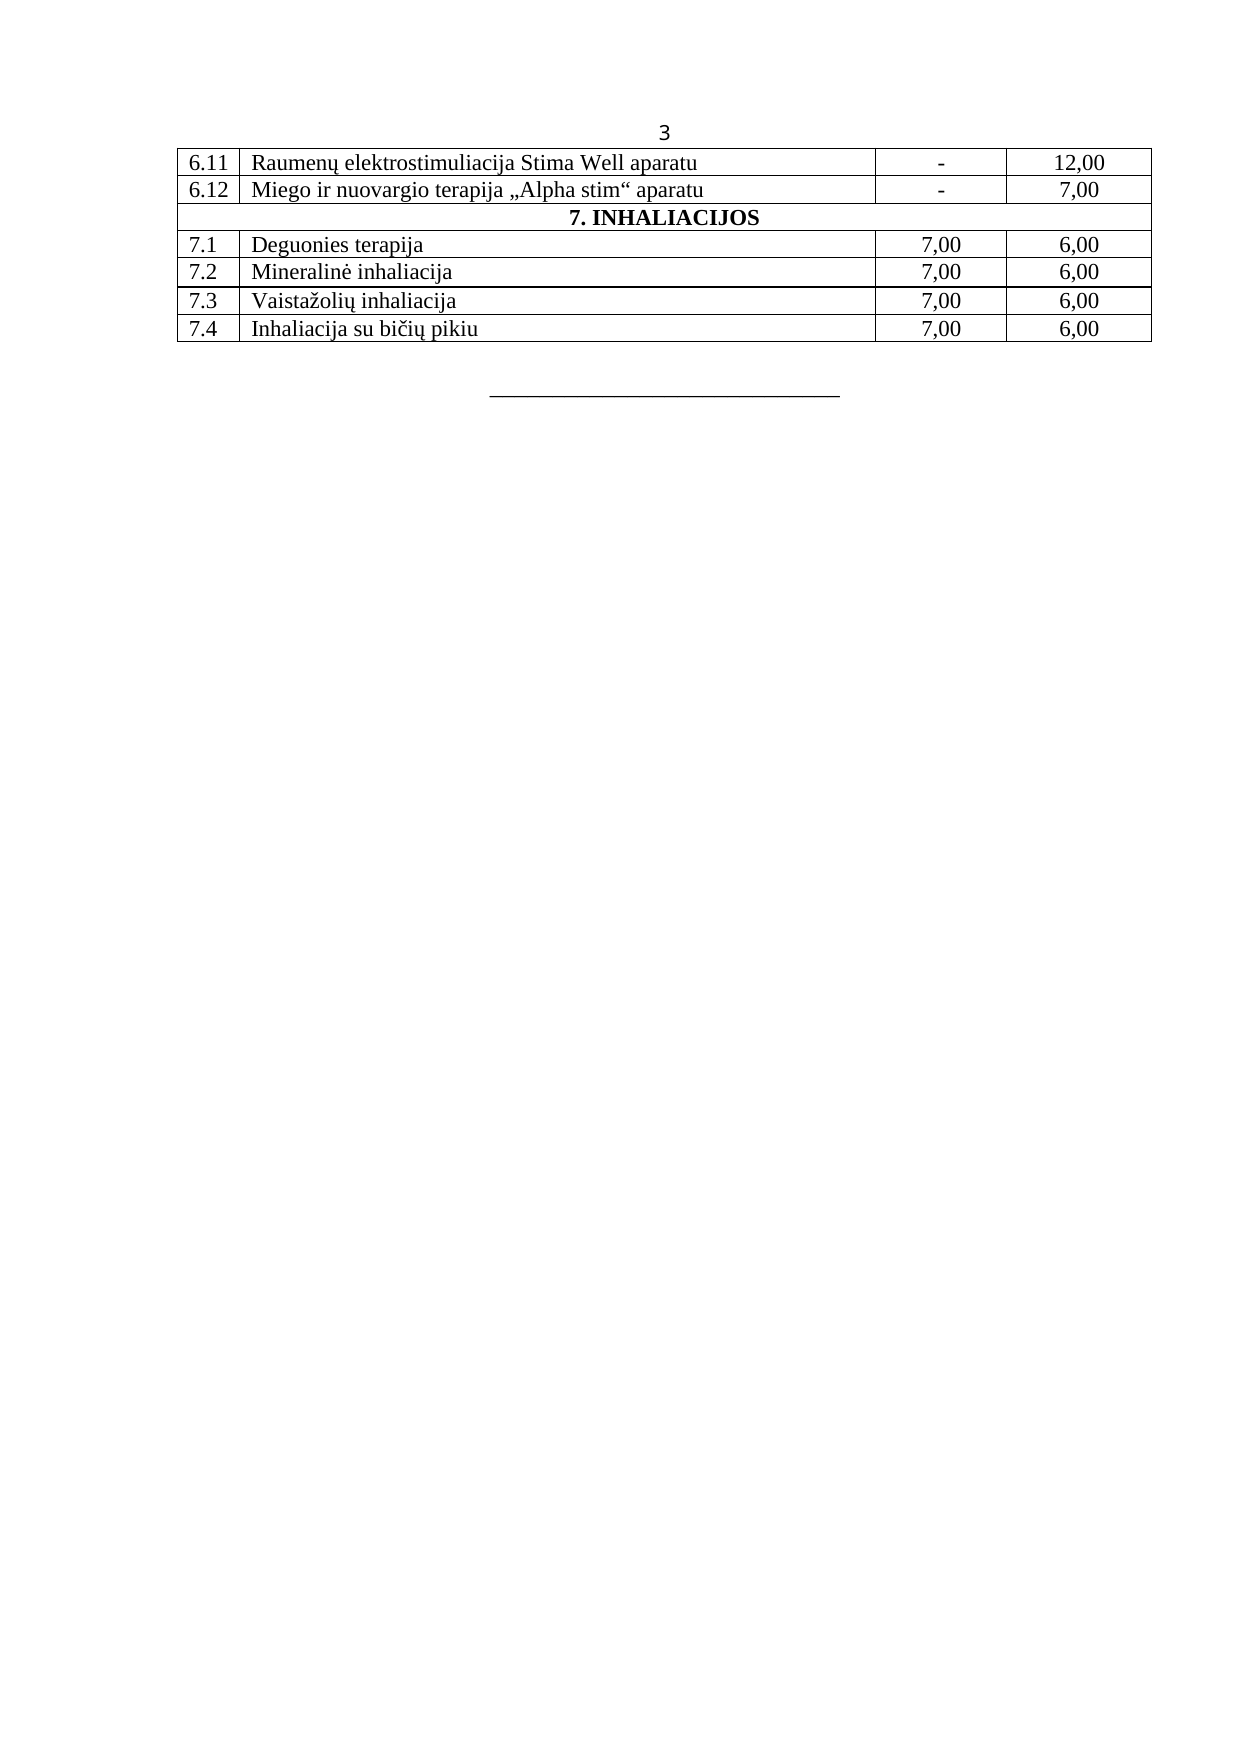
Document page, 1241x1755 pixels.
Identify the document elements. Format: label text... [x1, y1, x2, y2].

table_cell Deguonies terapija [240, 231, 875, 257]
table_cell 6.11 [178, 149, 239, 175]
table_cell 7,00 [876, 258, 1006, 286]
table_cell 7. INHALIACIJOS [178, 204, 1151, 230]
table_cell 6,00 [1007, 288, 1151, 314]
table_cell 7,00 [876, 315, 1006, 341]
table_cell 6.12 [178, 176, 239, 202]
table_cell Mineralinė inhaliacija [240, 258, 875, 286]
table_cell - [876, 176, 1006, 202]
table_cell 7,00 [1007, 176, 1151, 202]
table_cell - [876, 149, 1006, 175]
text ____________________________ [177, 371, 1152, 400]
table_cell Raumenų elektrostimuliacija Stima Well aparatu [240, 149, 875, 175]
table_cell 7.3 [178, 288, 239, 314]
table_cell Miego ir nuovargio terapija „Alpha stim“ aparatu [240, 176, 875, 202]
table_cell 7,00 [876, 288, 1006, 314]
table_cell Vaistažolių inhaliacija [240, 288, 875, 314]
table_cell 6,00 [1007, 258, 1151, 286]
table_cell 12,00 [1007, 149, 1151, 175]
table_cell 7.4 [178, 315, 239, 341]
table_cell 7,00 [876, 231, 1006, 257]
table_cell Inhaliacija su bičių pikiu [240, 315, 875, 341]
table_cell 6,00 [1007, 231, 1151, 257]
table_cell 7.2 [178, 258, 239, 286]
table_cell 7.1 [178, 231, 239, 257]
table_cell 6,00 [1007, 315, 1151, 341]
